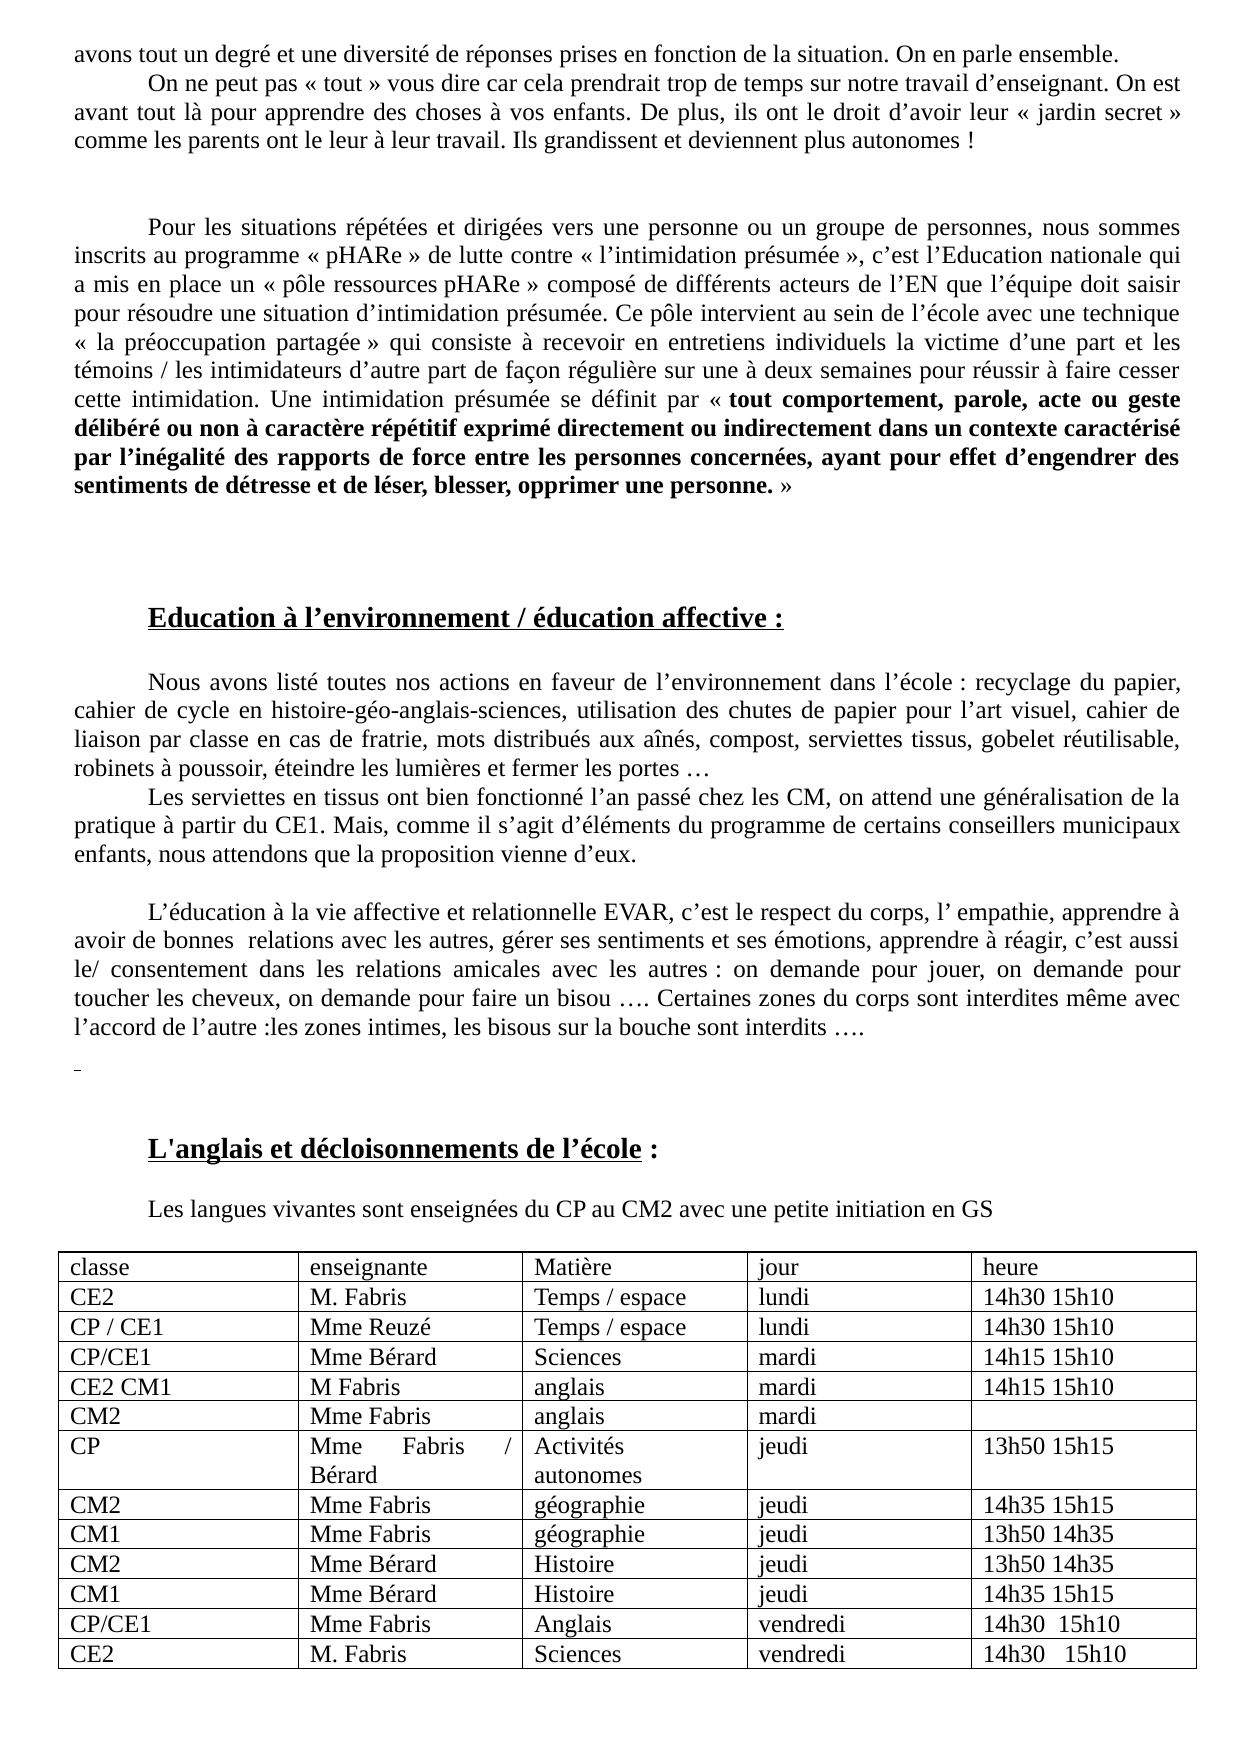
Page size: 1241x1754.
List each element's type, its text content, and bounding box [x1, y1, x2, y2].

table_cell mardi [748, 1401, 971, 1430]
table_cell Mme Fabris [299, 1490, 522, 1518]
table_cell Histoire [523, 1579, 747, 1608]
table_cell Activités autonomes [523, 1431, 747, 1489]
table_cell CP/CE1 [59, 1609, 298, 1638]
table_cell anglais [523, 1372, 747, 1400]
table_cell vendredi [748, 1639, 971, 1667]
table_cell CP/CE1 [59, 1342, 298, 1371]
table_cell Mme Bérard [299, 1579, 522, 1608]
table_header enseignante [299, 1253, 522, 1281]
table_cell CE2 CM1 [59, 1372, 298, 1400]
table_cell Mme Fabris [299, 1401, 522, 1430]
table_cell Mme Reuzé [299, 1312, 522, 1341]
text Education à l’environnement / éducation affective : [74, 600, 1181, 633]
table_cell anglais [523, 1401, 747, 1430]
table_cell lundi [748, 1282, 971, 1311]
table_header heure [972, 1253, 1196, 1281]
table_cell [972, 1401, 1196, 1430]
table_cell jeudi [748, 1549, 971, 1578]
table_cell jeudi [748, 1431, 971, 1489]
table_cell mardi [748, 1372, 971, 1400]
table_cell 14h30 15h10 [972, 1282, 1196, 1311]
table_cell Sciences [523, 1342, 747, 1371]
table_cell 13h50 15h15 [972, 1431, 1196, 1489]
table_header Matière [523, 1253, 747, 1281]
table_cell Temps / espace [523, 1282, 747, 1311]
table_cell M. Fabris [299, 1639, 522, 1667]
table_cell Temps / espace [523, 1312, 747, 1341]
table_cell CP / CE1 [59, 1312, 298, 1341]
table_cell CM1 [59, 1520, 298, 1548]
table_cell Sciences [523, 1639, 747, 1667]
text Les serviettes en tissus ont bien fonctionné l’an passé chez les CM, on attend une généralisation de la pratique à partir du CE1. Mais, comme il s’agit d’éléments du programme de certains conseillers municipaux enfants, nous attendons que la proposition vienne d’eux. [74, 782, 1181, 868]
table_cell Anglais [523, 1609, 747, 1638]
text On ne peut pas « tout » vous dire car cela prendrait trop de temps sur notre travail d’enseignant. On est avant tout là pour apprendre des choses à vos enfants. De plus, ils ont le droit d’avoir leur « jardin secret » comme les parents ont le leur à leur travail. Ils grandissent et deviennent plus autonomes ! [74, 68, 1181, 154]
table_cell 14h15 15h10 [972, 1372, 1196, 1400]
table_cell lundi [748, 1312, 971, 1341]
table_cell 14h30 15h10 [972, 1609, 1196, 1638]
text Pour les situations répétées et dirigées vers une personne ou un groupe de personnes, nous sommes inscrits au programme « pHARe » de lutte contre « l’intimidation présumée », c’est l’Education nationale qui a mis en place un « pôle ressources pHARe » composé de différents acteurs de l’EN que l’équipe doit saisir pour résoudre une situation d’intimidation présumée. Ce pôle intervient au sein de l’école avec une technique « la préoccupation partagée » qui consiste à recevoir en entretiens individuels la victime d’une part et les témoins / les intimidateurs d’autre part de façon régulière sur une à deux semaines pour réussir à faire cesser cette intimidation. Une intimidation présumée se définit par « tout comportement, parole, acte ou geste délibéré ou non à caractère répétitif exprimé directement ou indirectement dans un contexte caractérisé par l’inégalité des rapports de force entre les personnes concernées, ayant pour effet d’engendrer des sentiments de détresse et de léser, blesser, opprimer une personne. » [74, 212, 1181, 499]
table_cell CM1 [59, 1579, 298, 1608]
table_cell CP [59, 1431, 298, 1489]
table_cell Mme Fabris [299, 1520, 522, 1548]
table_cell CE2 [59, 1282, 298, 1311]
text L'anglais et décloisonnements de l’école : [74, 1132, 1181, 1165]
table_cell M Fabris [299, 1372, 522, 1400]
table_cell géographie [523, 1520, 747, 1548]
text Nous avons listé toutes nos actions en faveur de l’environnement dans l’école : recyclage du papier, cahier de cycle en histoire-géo-anglais-sciences, utilisation des chutes de papier pour l’art visuel, cahier de liaison par classe en cas de fratrie, mots distribués aux aînés, compost, serviettes tissus, gobelet réutilisable, robinets à poussoir, éteindre les lumières et fermer les portes … [74, 667, 1181, 782]
table_header classe [59, 1253, 298, 1281]
table_cell 14h30 15h10 [972, 1639, 1196, 1667]
table_cell M. Fabris [299, 1282, 522, 1311]
text L’éducation à la vie affective et relationnelle EVAR, c’est le respect du corps, l’ empathie, apprendre à avoir de bonnes relations avec les autres, gérer ses sentiments et ses émotions, apprendre à réagir, c’est aussi le/ consentement dans les relations amicales avec les autres : on demande pour jouer, on demande pour toucher les cheveux, on demande pour faire un bisou …. Certaines zones du corps sont interdites même avec l’accord de l’autre :les zones intimes, les bisous sur la bouche sont interdits …. [74, 897, 1181, 1041]
table_cell jeudi [748, 1520, 971, 1548]
table_cell CM2 [59, 1549, 298, 1578]
table_cell 14h35 15h15 [972, 1490, 1196, 1518]
table_cell mardi [748, 1342, 971, 1371]
table_cell Mme Bérard [299, 1342, 522, 1371]
table_cell Mme Fabris / Bérard [299, 1431, 522, 1489]
table_cell CM2 [59, 1490, 298, 1518]
table_cell jeudi [748, 1579, 971, 1608]
table_cell Mme Fabris [299, 1609, 522, 1638]
table_cell vendredi [748, 1609, 971, 1638]
table_cell géographie [523, 1490, 747, 1518]
table_cell 14h35 15h15 [972, 1579, 1196, 1608]
text Les langues vivantes sont enseignées du CP au CM2 avec une petite initiation en GS [74, 1194, 1181, 1223]
table_header jour [748, 1253, 971, 1281]
table_cell 13h50 14h35 [972, 1549, 1196, 1578]
table_cell CM2 [59, 1401, 298, 1430]
table_cell Histoire [523, 1549, 747, 1578]
table_cell CE2 [59, 1639, 298, 1667]
table_cell 14h30 15h10 [972, 1312, 1196, 1341]
table_cell 13h50 14h35 [972, 1520, 1196, 1548]
text avons tout un degré et une diversité de réponses prises en fonction de la situation. On en parle ensemble. [74, 39, 1181, 68]
table_cell jeudi [748, 1490, 971, 1518]
table_cell 14h15 15h10 [972, 1342, 1196, 1371]
table_cell Mme Bérard [299, 1549, 522, 1578]
